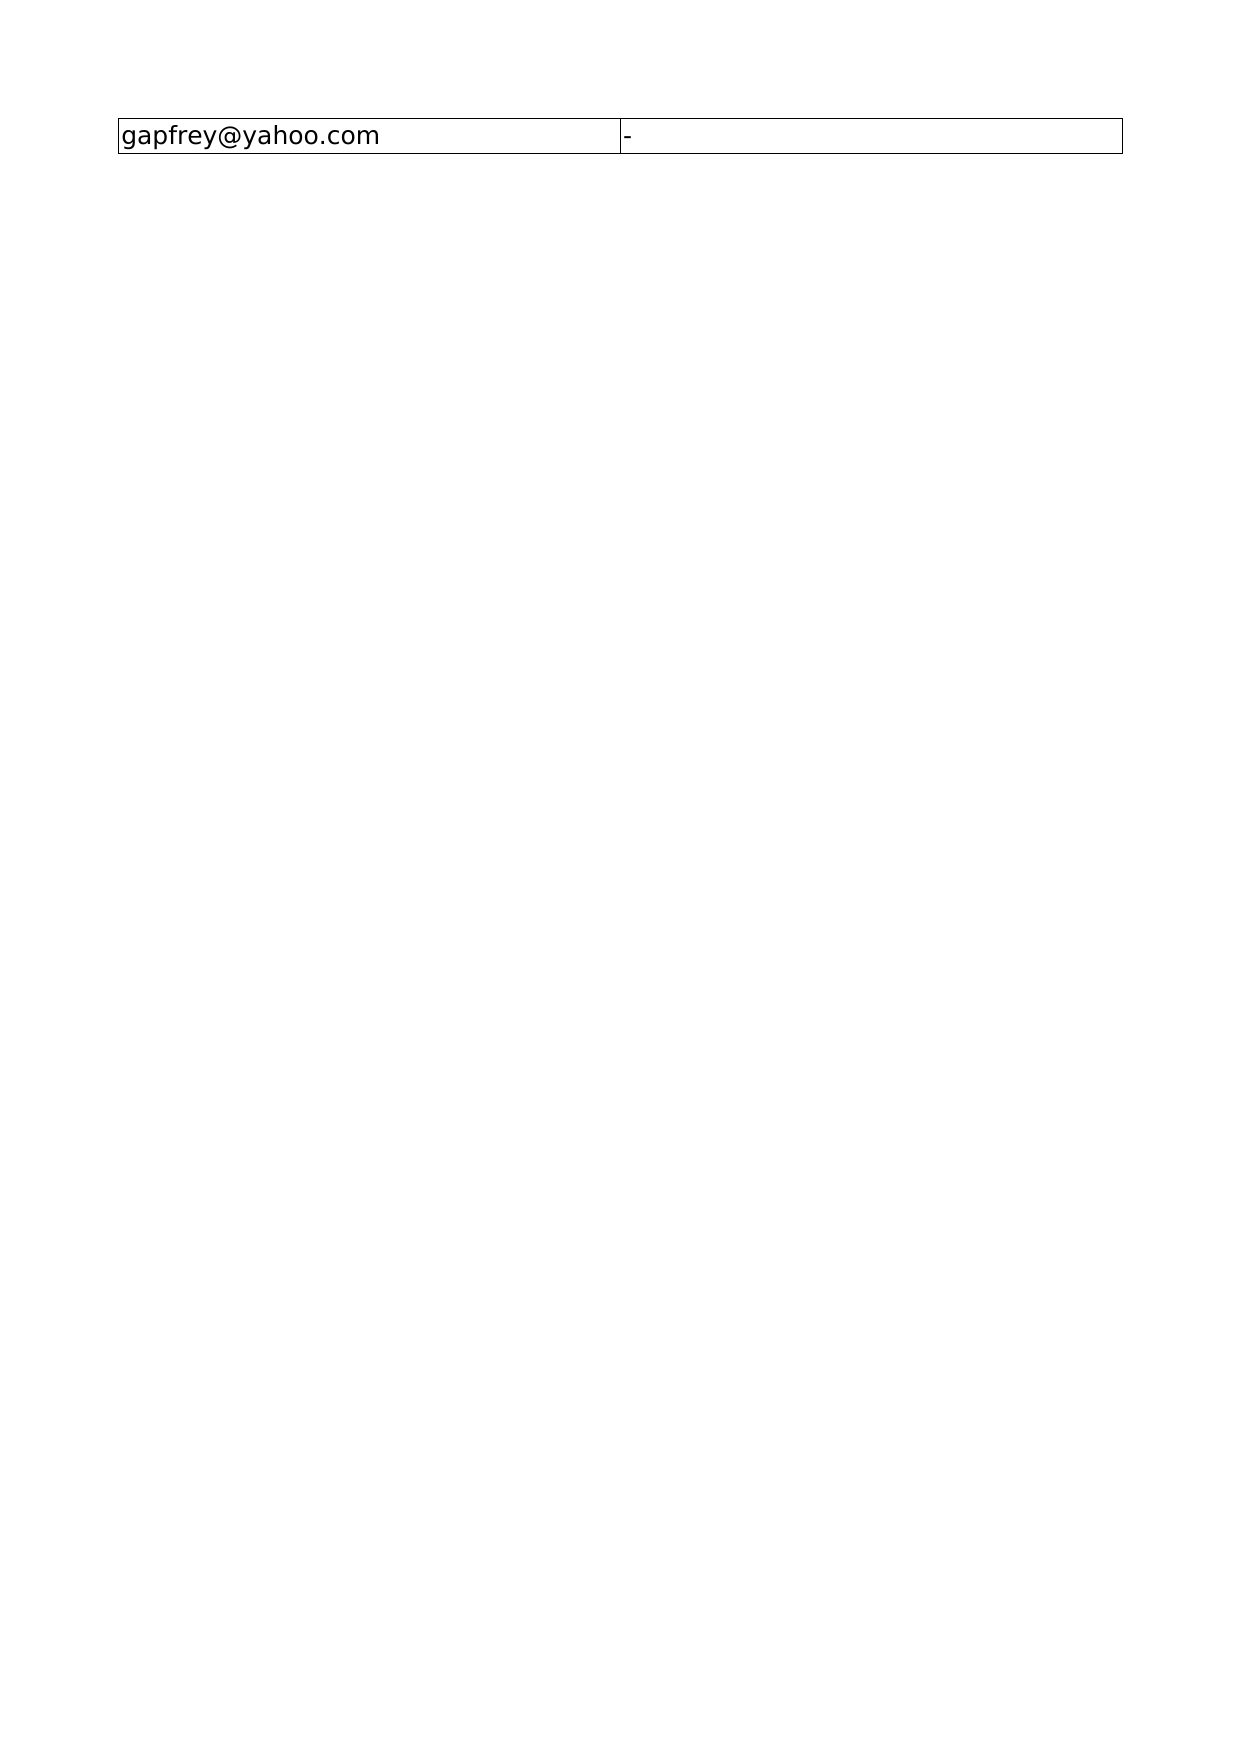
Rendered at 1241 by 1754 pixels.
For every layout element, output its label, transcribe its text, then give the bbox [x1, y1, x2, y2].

table_cell - [621, 119, 1122, 153]
table_cell gapfrey@yahoo.com [119, 119, 620, 153]
